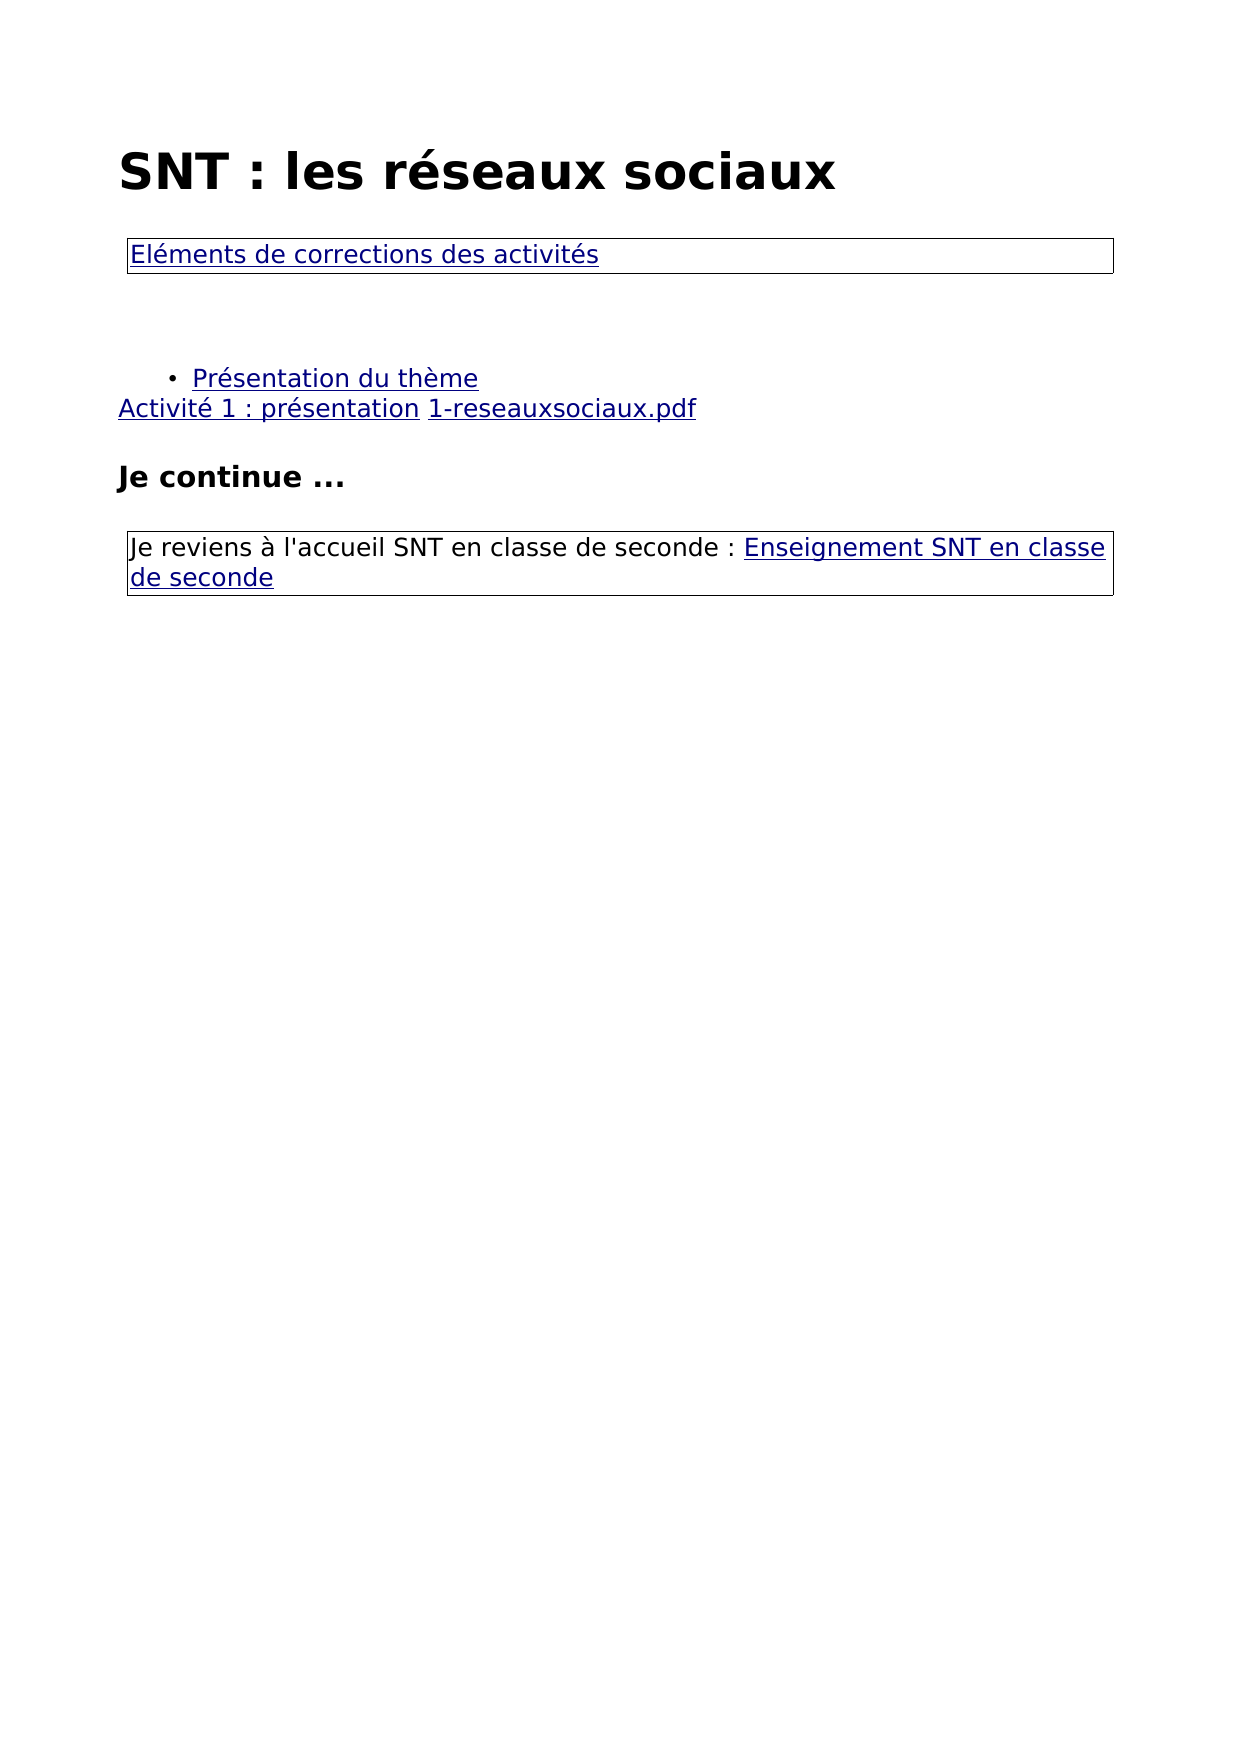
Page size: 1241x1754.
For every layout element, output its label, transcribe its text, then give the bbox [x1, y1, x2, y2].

table_header Je reviens à l'accueil SNT en classe de seconde : Enseignement SNT en classe de seconde [128, 532, 1113, 595]
subtitle SNT : les réseaux sociaux [118, 143, 1122, 201]
table_header Eléments de corrections des activités [128, 239, 1113, 273]
text Activité 1 : présentation 1-reseauxsociaux.pdf [118, 394, 1122, 423]
list Présentation du thème [177, 364, 1122, 394]
subtitle Je continue ... [118, 460, 1122, 494]
